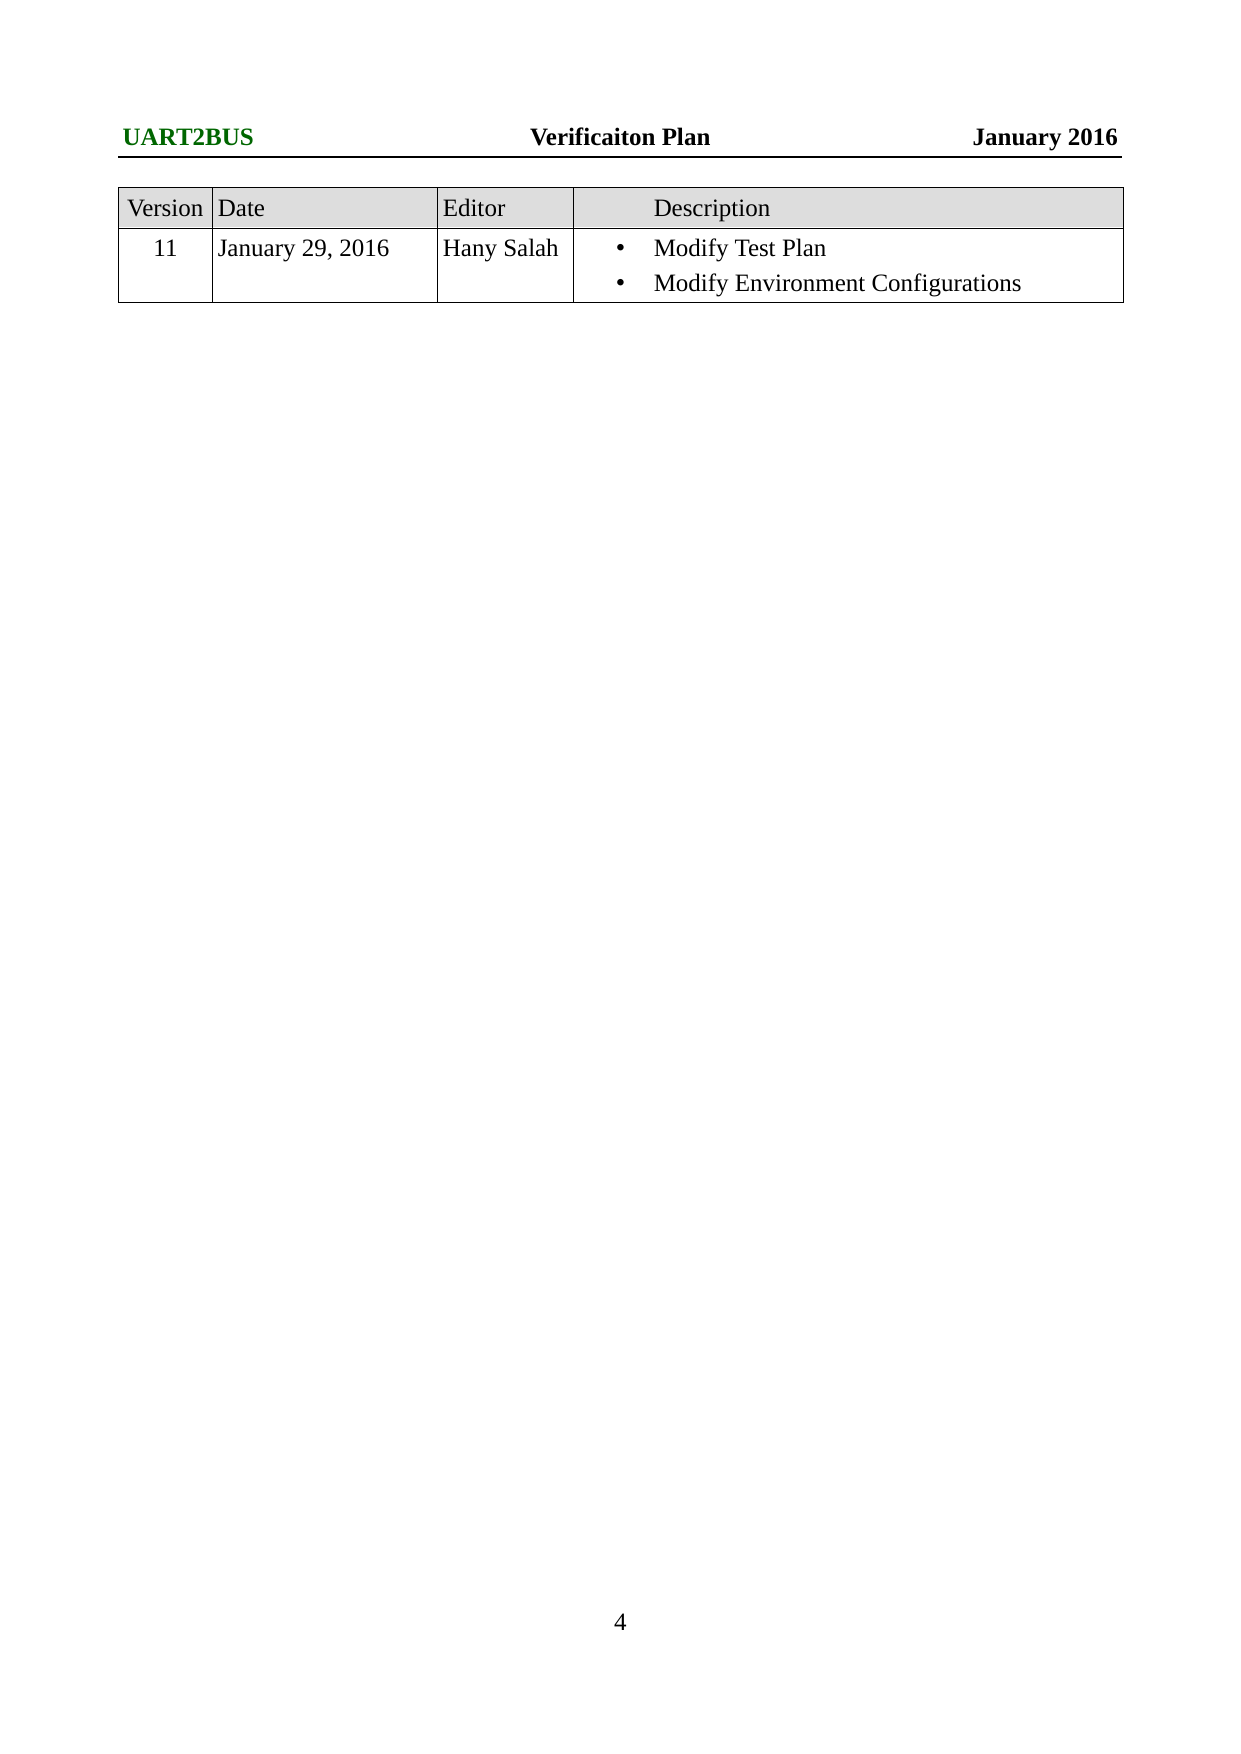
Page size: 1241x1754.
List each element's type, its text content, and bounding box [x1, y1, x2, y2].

table_cell Modify Test Plan Modify Environment Configurations [574, 229, 1123, 302]
table_cell Hany Salah [438, 229, 573, 302]
table_header Version [119, 188, 212, 227]
table_cell January 29, 2016 [213, 229, 437, 302]
table_cell 11 [119, 229, 212, 302]
table_header Editor [438, 188, 573, 227]
table_header Date [213, 188, 437, 227]
table_header Description [574, 188, 1123, 227]
